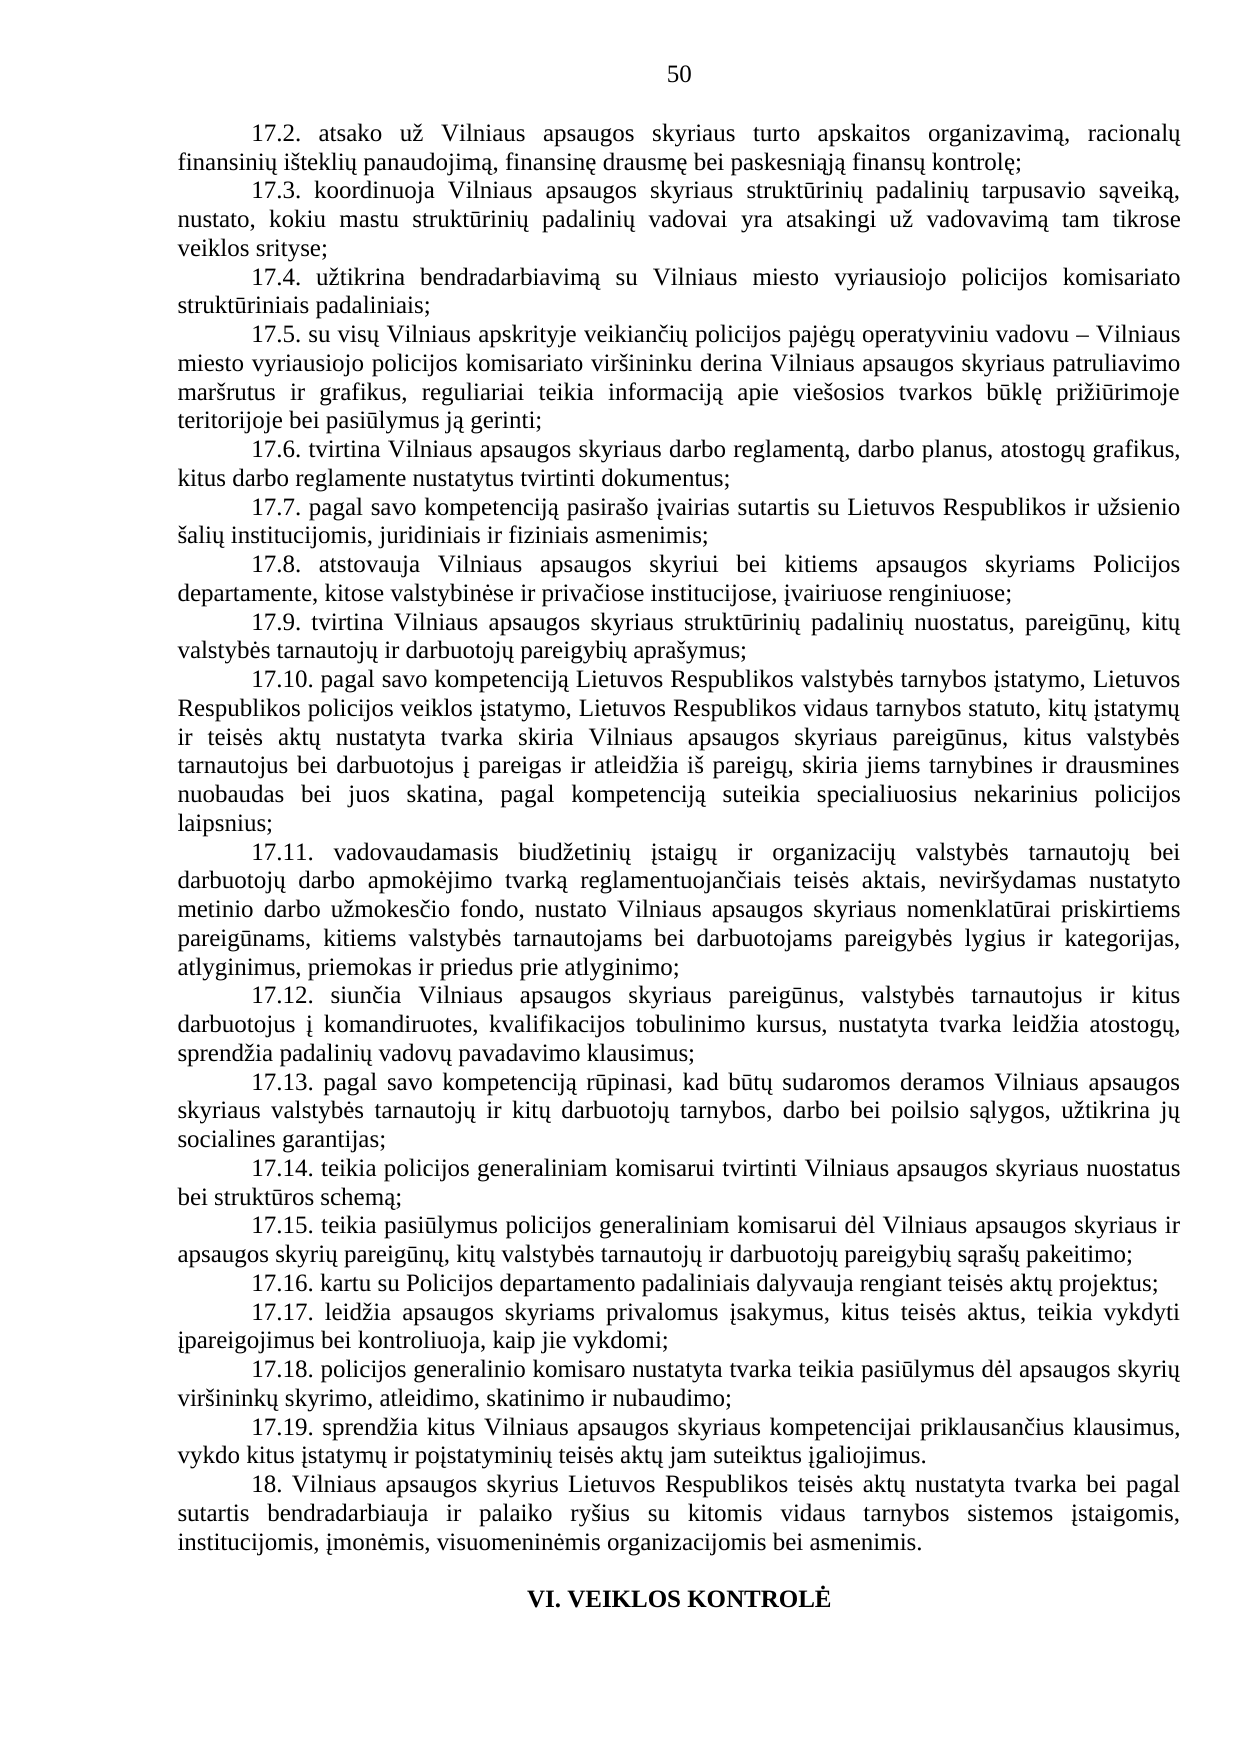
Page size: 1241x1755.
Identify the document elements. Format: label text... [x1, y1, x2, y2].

text 17.10. pagal savo kompetenciją Lietuvos Respublikos valstybės tarnybos įstatymo, Lietuvos Respublikos policijos veiklos įstatymo, Lietuvos Respublikos vidaus tarnybos statuto, kitų įstatymų ir teisės aktų nustatyta tvarka skiria Vilniaus apsaugos skyriaus pareigūnus, kitus valstybės tarnautojus bei darbuotojus į pareigas ir atleidžia iš pareigų, skiria jiems tarnybines ir drausmines nuobaudas bei juos skatina, pagal kompetenciją suteikia specialiuosius nekarinius policijos laipsnius; [177, 664, 1181, 837]
text 17.3. koordinuoja Vilniaus apsaugos skyriaus struktūrinių padalinių tarpusavio sąveiką, nustato, kokiu mastu struktūrinių padalinių vadovai yra atsakingi už vadovavimą tam tikrose veiklos srityse; [177, 176, 1181, 262]
text 17.16. kartu su Policijos departamento padaliniais dalyvauja rengiant teisės aktų projektus; [177, 1268, 1181, 1297]
text 17.2. atsako už Vilniaus apsaugos skyriaus turto apskaitos organizavimą, racionalų finansinių išteklių panaudojimą, finansinę drausmę bei paskesniąją finansų kontrolę; [177, 118, 1181, 176]
text VI. veiklos kontrolė [177, 1584, 1181, 1613]
text 17.9. tvirtina Vilniaus apsaugos skyriaus struktūrinių padalinių nuostatus, pareigūnų, kitų valstybės tarnautojų ir darbuotojų pareigybių aprašymus; [177, 607, 1181, 664]
text 17.13. pagal savo kompetenciją rūpinasi, kad būtų sudaromos deramos Vilniaus apsaugos skyriaus valstybės tarnautojų ir kitų darbuotojų tarnybos, darbo bei poilsio sąlygos, užtikrina jų socialines garantijas; [177, 1067, 1181, 1153]
text 17.11. vadovaudamasis biudžetinių įstaigų ir organizacijų valstybės tarnautojų bei darbuotojų darbo apmokėjimo tvarką reglamentuojančiais teisės aktais, neviršydamas nustatyto metinio darbo užmokesčio fondo, nustato Vilniaus apsaugos skyriaus nomenklatūrai priskirtiems pareigūnams, kitiems valstybės tarnautojams bei darbuotojams pareigybės lygius ir kategorijas, atlyginimus, priemokas ir priedus prie atlyginimo; [177, 837, 1181, 981]
text 17.7. pagal savo kompetenciją pasirašo įvairias sutartis su Lietuvos Respublikos ir užsienio šalių institucijomis, juridiniais ir fiziniais asmenimis; [177, 492, 1181, 549]
text 17.14. teikia policijos generaliniam komisarui tvirtinti Vilniaus apsaugos skyriaus nuostatus bei struktūros schemą; [177, 1153, 1181, 1211]
text 17.8. atstovauja Vilniaus apsaugos skyriui bei kitiems apsaugos skyriams Policijos departamente, kitose valstybinėse ir privačiose institucijose, įvairiuose renginiuose; [177, 549, 1181, 607]
text 17.19. sprendžia kitus Vilniaus apsaugos skyriaus kompetencijai priklausančius klausimus, vykdo kitus įstatymų ir poįstatyminių teisės aktų jam suteiktus įgaliojimus. [177, 1412, 1181, 1469]
text 17.15. teikia pasiūlymus policijos generaliniam komisarui dėl Vilniaus apsaugos skyriaus ir apsaugos skyrių pareigūnų, kitų valstybės tarnautojų ir darbuotojų pareigybių sąrašų pakeitimo; [177, 1211, 1181, 1268]
text 17.12. siunčia Vilniaus apsaugos skyriaus pareigūnus, valstybės tarnautojus ir kitus darbuotojus į komandiruotes, kvalifikacijos tobulinimo kursus, nustatyta tvarka leidžia atostogų, sprendžia padalinių vadovų pavadavimo klausimus; [177, 981, 1181, 1067]
text 17.18. policijos generalinio komisaro nustatyta tvarka teikia pasiūlymus dėl apsaugos skyrių viršininkų skyrimo, atleidimo, skatinimo ir nubaudimo; [177, 1354, 1181, 1412]
text 17.6. tvirtina Vilniaus apsaugos skyriaus darbo reglamentą, darbo planus, atostogų grafikus, kitus darbo reglamente nustatytus tvirtinti dokumentus; [177, 434, 1181, 492]
text 17.4. užtikrina bendradarbiavimą su Vilniaus miesto vyriausiojo policijos komisariato struktūriniais padaliniais; [177, 262, 1181, 319]
text 17.5. su visų Vilniaus apskrityje veikiančių policijos pajėgų operatyviniu vadovu – Vilniaus miesto vyriausiojo policijos komisariato viršininku derina Vilniaus apsaugos skyriaus patruliavimo maršrutus ir grafikus, reguliariai teikia informaciją apie viešosios tvarkos būklę prižiūrimoje teritorijoje bei pasiūlymus ją gerinti; [177, 319, 1181, 434]
text 18. Vilniaus apsaugos skyrius Lietuvos Respublikos teisės aktų nustatyta tvarka bei pagal sutartis bendradarbiauja ir palaiko ryšius su kitomis vidaus tarnybos sistemos įstaigomis, institucijomis, įmonėmis, visuomeninėmis organizacijomis bei asmenimis. [177, 1469, 1181, 1556]
text 17.17. leidžia apsaugos skyriams privalomus įsakymus, kitus teisės aktus, teikia vykdyti įpareigojimus bei kontroliuoja, kaip jie vykdomi; [177, 1297, 1181, 1354]
